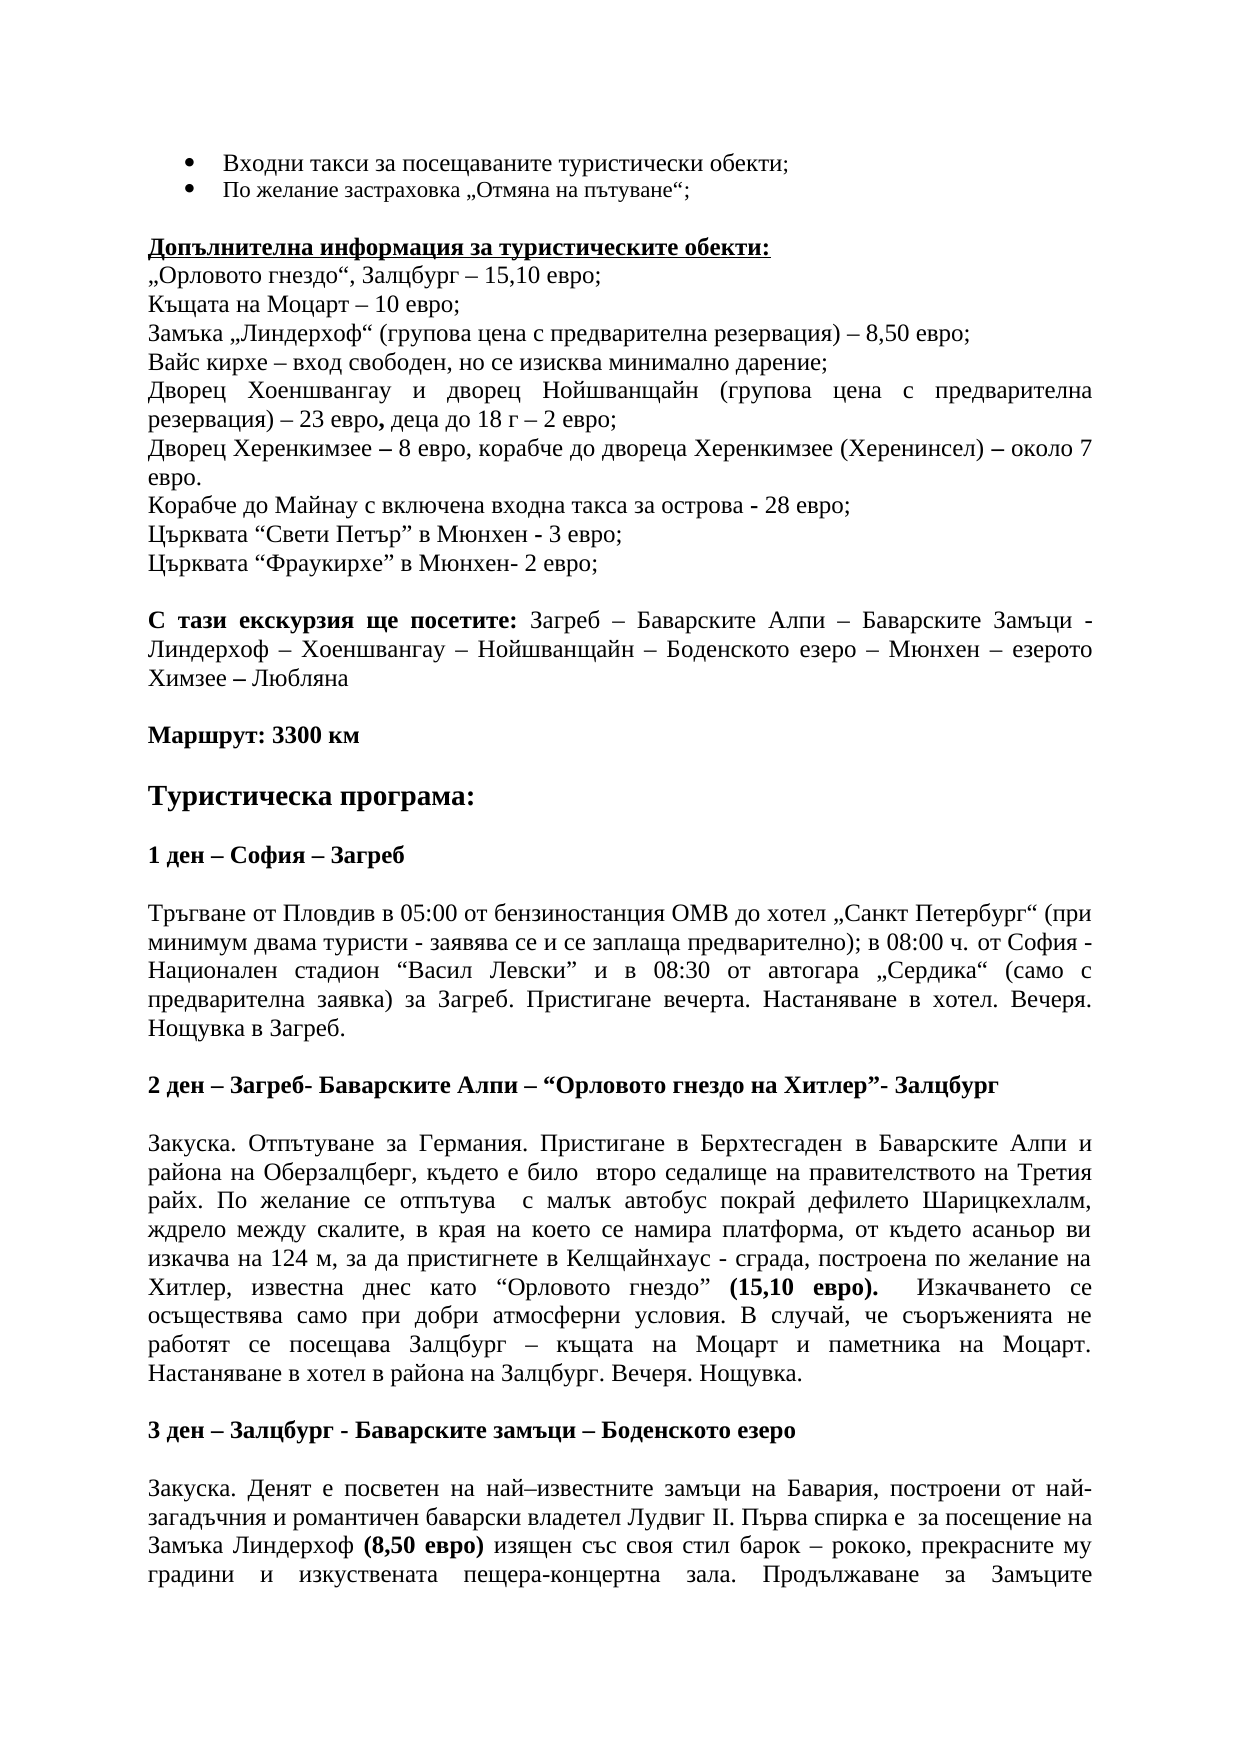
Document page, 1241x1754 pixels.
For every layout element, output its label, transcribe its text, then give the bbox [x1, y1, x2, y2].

text Закуска. Отпътуване за Германия. Пристигане в Берхтесгаден в Баварските Алпи и района на Оберзалцберг, където е било второ седалище на правителството на Третия райх. По желание се отпътува с малък автобус покрай дефилето Шарицкехлалм, ждрело между скалите, в края на което се намира платформа, от където асаньор ви изкачва на 124 м, за да пристигнете в Келщайнхаус - сграда, построена по желание на Хитлер, известна днес като “Орловото гнездо” (15,10 евро). Изкачването се осъществява само при добри атмосферни условия. В случай, че съоръженията не работят се посещава Залцбург – къщата на Моцарт и паметника на Моцарт. Настаняване в хотел в района на Залцбург. Вечеря. Нощувка. [148, 1128, 1093, 1387]
text Замъка „Линдерхоф“ (групова цена с предварителна резервация) – 8,50 евро; [148, 318, 1093, 347]
text Дворец Херенкимзее – 8 евро, корабче до двореца Херенкимзее (Херенинсел) – около 7 евро. [148, 433, 1093, 491]
text Дворец Хоеншвангау и дворец Нойшванщайн (групова цена с предварителна резервация) – 23 евро, деца до 18 г – 2 евро; [148, 376, 1093, 433]
text Църквата “Фраукирхе” в Мюнхен- 2 евро; [148, 548, 1093, 577]
text Закуска. Денят е посветен на най–известните замъци на Бавария, построени от най-загадъчния и романтичен баварски владетел Лудвиг II. Първа спирка е за посещение на Замъка Линдерхоф (8,50 евро) изящен със своя стил барок – рококо, прекрасните му градини и изкуствената пещера-концертна зала. Продължаване за Замъците [148, 1473, 1093, 1588]
list По желание застраховка „Отмяна на пътуване“; [185, 176, 1093, 203]
text 2 ден – Загреб- Баварските Алпи – “Орловото гнездо на Хитлер”- Залцбург [148, 1070, 1093, 1099]
text Вайс кирхе – вход свободен, но се изисква минимално дарение; [148, 347, 1093, 376]
text 1 ден – София – Загреб [148, 840, 1093, 869]
text 3 ден – Залцбург - Баварските замъци – Боденското езеро [148, 1415, 1093, 1444]
text С тази екскурзия ще посетите: Загреб – Баварските Алпи – Баварските Замъци -Линдерхоф – Хоеншвангау – Нойшванщайн – Боденското езеро – Мюнхен – езерото Химзее – Любляна [148, 606, 1093, 692]
text Допълнителна информация за туристическите обекти: [148, 232, 1093, 261]
text „Орловото гнездо“, Залцбург – 15,10 евро; [148, 261, 1093, 289]
list Входни такси за посещаваните туристически обекти; [185, 148, 1093, 176]
text Туристическа програма: [148, 778, 1093, 812]
text Маршрут: 3300 км [148, 721, 1093, 749]
text Църквата “Свети Петър” в Мюнхен - 3 евро; [148, 519, 1093, 548]
text Корабче до Майнау с включена входна такса за острова - 28 евро; [148, 491, 1093, 519]
text Къщата на Моцарт – 10 евро; [148, 289, 1093, 318]
text Тръгване от Пловдив в 05:00 от бензиностанция ОМВ до хотел „Санкт Петербург“ (при минимум двама туристи - заявява се и се заплаща предварително); в 08:00 ч. от София - Национален стадион “Васил Левски” и в 08:30 от автогара „Сердика“ (само с предварителна заявка) за Загреб. Пристигане вечерта. Настаняване в хотел. Вечеря. Нощувка в Загреб. [148, 898, 1093, 1042]
